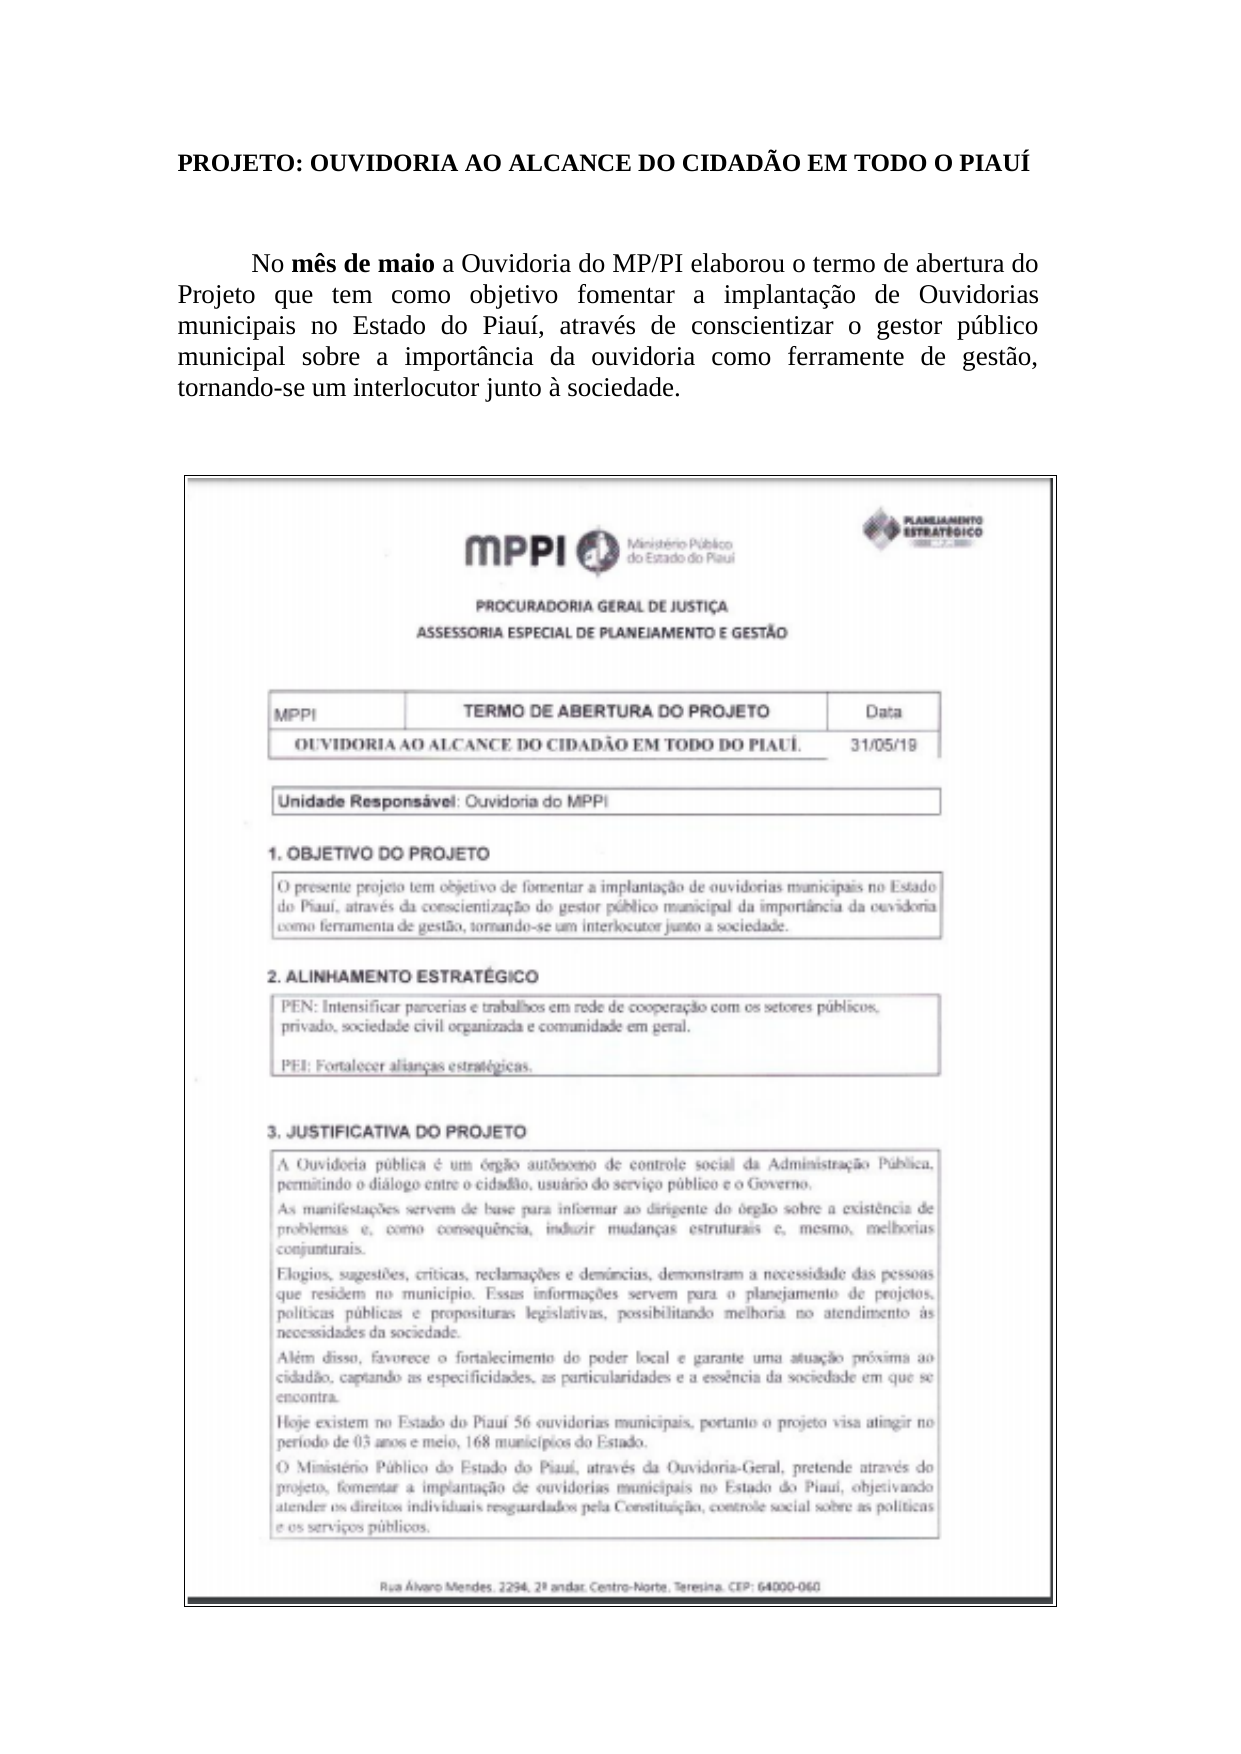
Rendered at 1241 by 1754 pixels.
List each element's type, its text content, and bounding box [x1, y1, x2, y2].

text PROJETO: OUVIDORIA AO ALCANCE DO CIDADÃO EM TODO O PIAUÍ [177, 148, 1039, 176]
text No mês de maio a Ouvidoria do MP/PI elaborou o termo de abertura do Projeto que tem como objetivo fomentar a implantação de Ouvidorias municipais no Estado do Piauí, através de conscientizar o gestor público municipal sobre a importância da ouvidoria como ferramente de gestão, tornando-se um interlocutor junto à sociedade. [177, 247, 1039, 402]
picture [187, 478, 1053, 1604]
